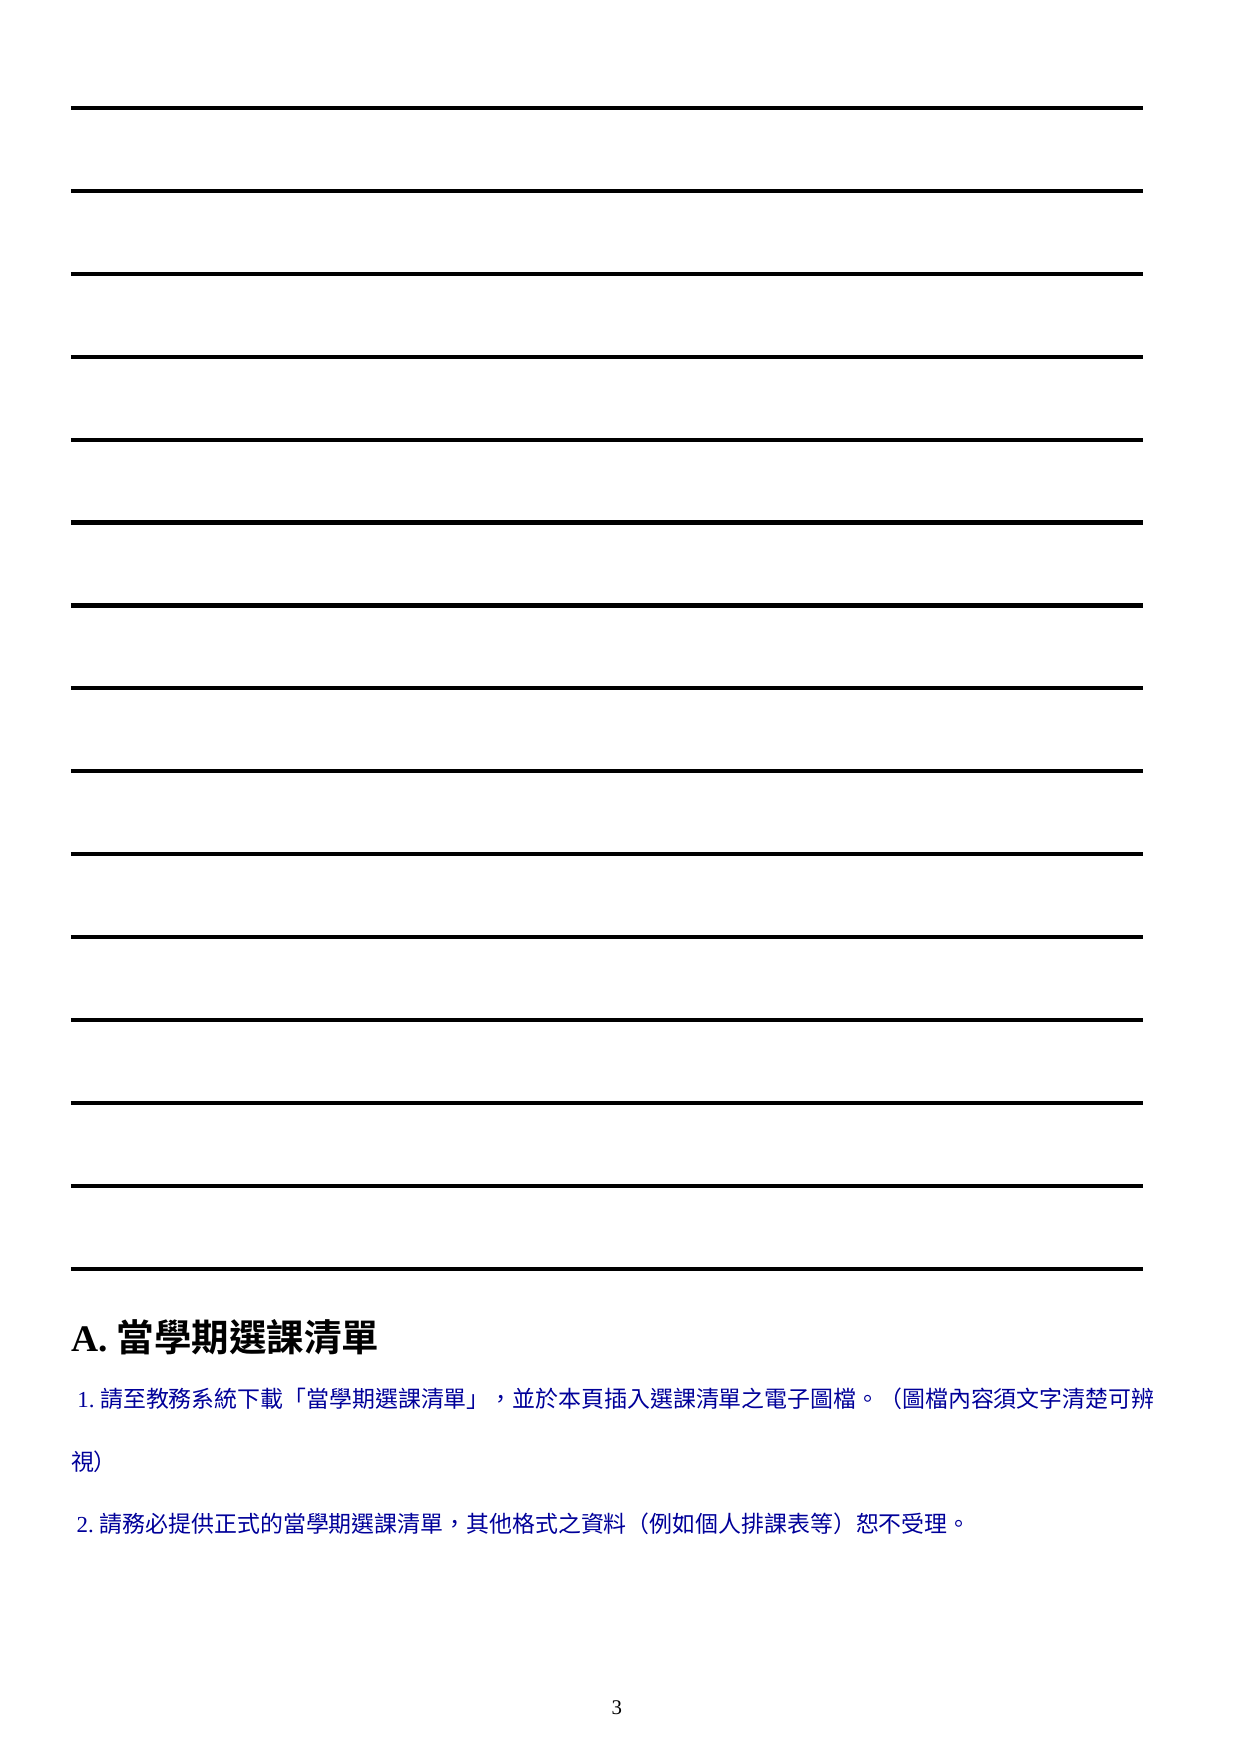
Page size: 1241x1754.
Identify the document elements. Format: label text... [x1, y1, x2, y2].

text 2. 請務必提供正式的當學期選課清單，其他格式之資料（例如個人排課表等）恕不受理。 [71, 1481, 1162, 1543]
text 1. 請至教務系統下載「當學期選課清單」，並於本頁插入選課清單之電子圖檔。（圖檔內容須文字清楚可辨視） [71, 1356, 1162, 1481]
text A. 當學期選課清單 [71, 1293, 1162, 1356]
